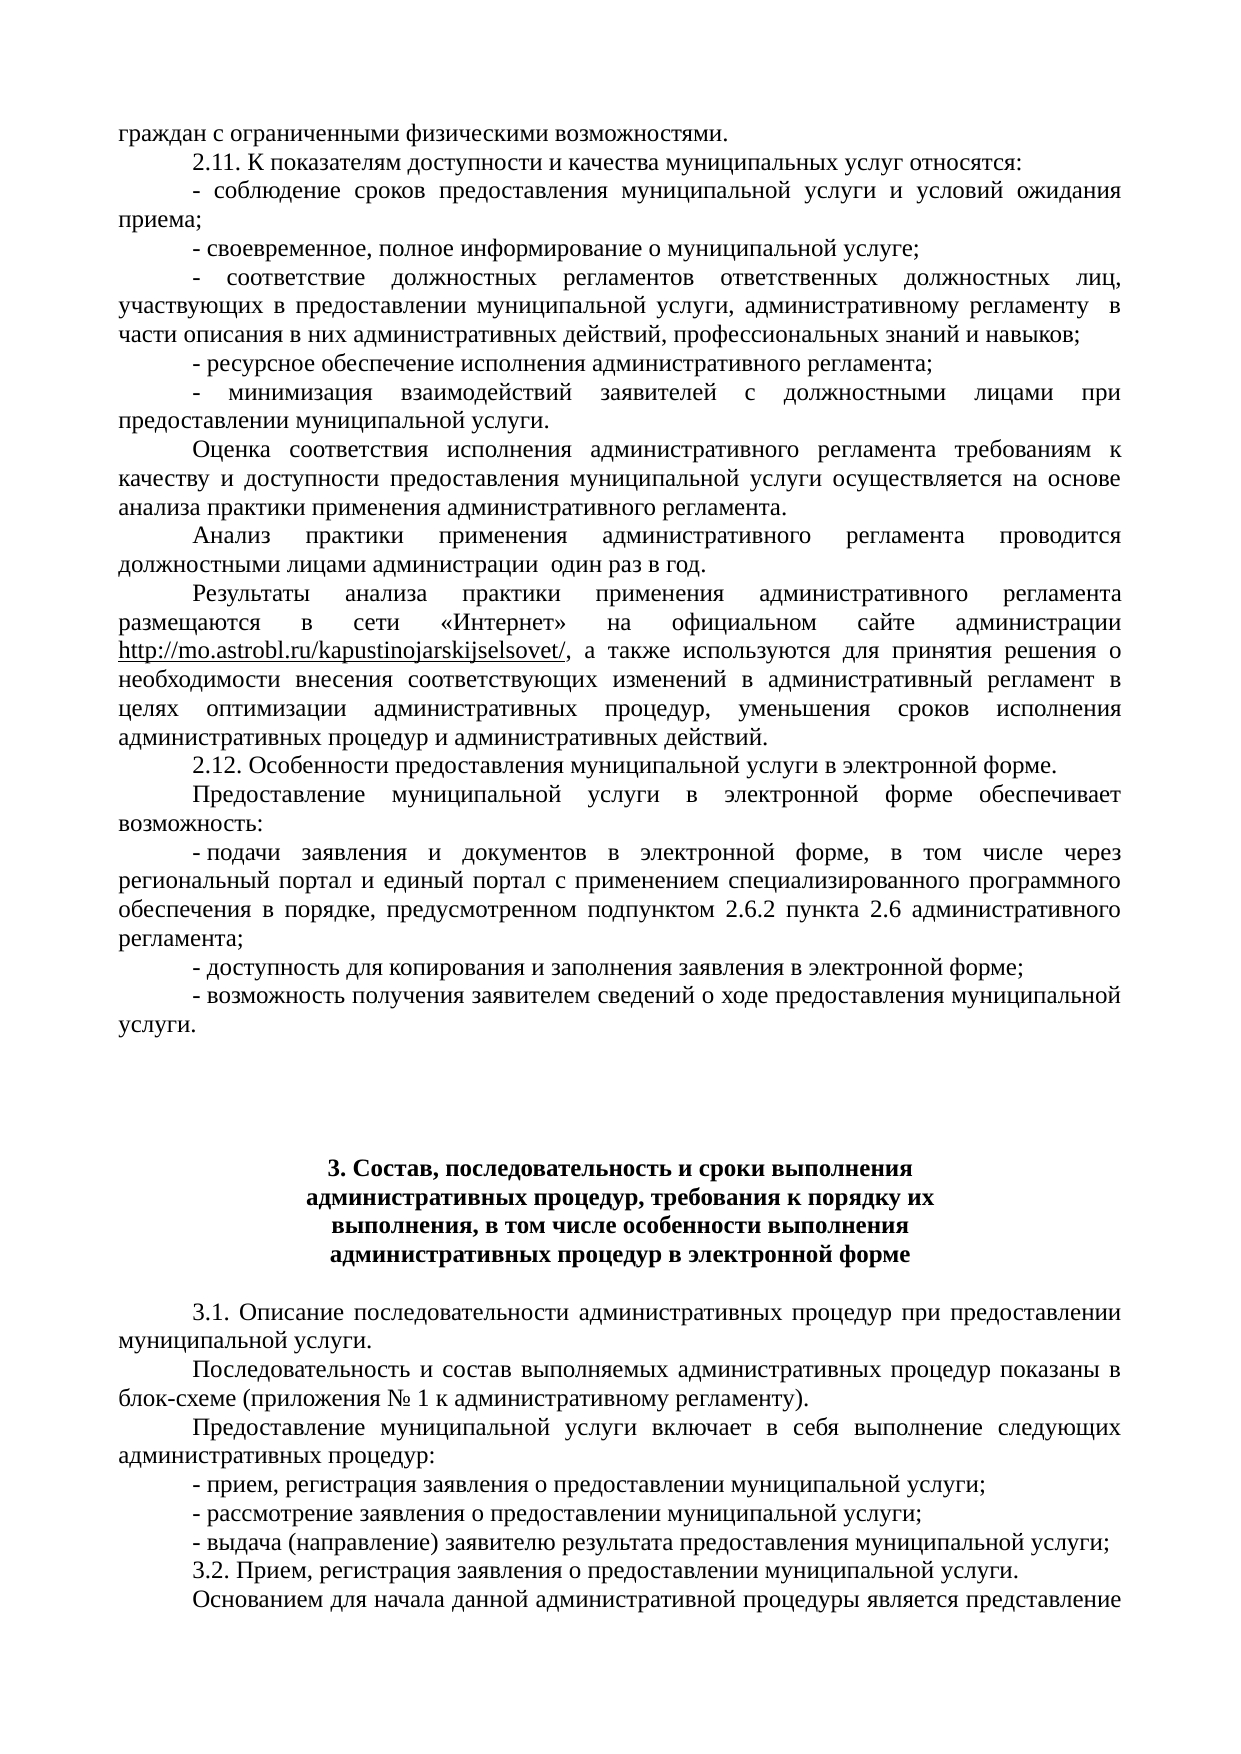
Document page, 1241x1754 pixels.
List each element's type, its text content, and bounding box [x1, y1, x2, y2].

text - рассмотрение заявления о предоставлении муниципальной услуги; [118, 1498, 1122, 1527]
subtitle - доступность для копирования и заполнения заявления в электронной форме; [118, 952, 1122, 981]
text Основанием для начала данной административной процедуры является представление [118, 1584, 1122, 1613]
text - прием, регистрация заявления о предоставлении муниципальной услуги; [118, 1469, 1122, 1498]
text - подачи заявления и документов в электронной форме, в том числе через региональный портал и единый портал с применением специализированного программного обеспечения в порядке, предусмотренном подпунктом 2.6.2 пункта 2.6 административного регламента; [118, 837, 1122, 952]
text 2.11. К показателям доступности и качества муниципальных услуг относятся: [118, 147, 1122, 176]
text - соответствие должностных регламентов ответственных должностных лиц, участвующих в предоставлении муниципальной услуги, административному регламенту в части описания в них административных действий, профессиональных знаний и навыков; [118, 262, 1122, 348]
text Результаты анализа практики применения административного регламента размещаются в сети «Интернет» на официальном сайте администрации http://mo.astrobl.ru/kapustinojarskijselsovet/, а также используются для принятия решения о необходимости внесения соответствующих изменений в административный регламент в целях оптимизации административных процедур, уменьшения сроков исполнения административных процедур и административных действий. [118, 578, 1122, 751]
text Оценка соответствия исполнения административного регламента требованиям к качеству и доступности предоставления муниципальной услуги осуществляется на основе анализа практики применения административного регламента. [118, 434, 1122, 521]
text - ресурсное обеспечение исполнения административного регламента; [118, 348, 1122, 377]
text выполнения, в том числе особенности выполнения [118, 1211, 1122, 1239]
text - соблюдение сроков предоставления муниципальной услуги и условий ожидания приема; [118, 176, 1122, 233]
text - своевременное, полное информирование о муниципальной услуге; [118, 233, 1122, 262]
text административных процедур в электронной форме [118, 1239, 1122, 1268]
text Предоставление муниципальной услуги включает в себя выполнение следующих административных процедур: [118, 1412, 1122, 1469]
text 3.2. Прием, регистрация заявления о предоставлении муниципальной услуги. [118, 1556, 1122, 1584]
text Последовательность и состав выполняемых административных процедур показаны в блок-схеме (приложения № 1 к административному регламенту). [118, 1354, 1122, 1412]
text 3.1. Описание последовательности административных процедур при предоставлении муниципальной услуги. [118, 1297, 1122, 1354]
subtitle - возможность получения заявителем сведений о ходе предоставления муниципальной услуги. [118, 981, 1122, 1038]
text Анализ практики применения административного регламента проводится должностными лицами администрации один раз в год. [118, 521, 1122, 578]
text граждан с ограниченными физическими возможностями. [118, 118, 1122, 147]
text Предоставление муниципальной услуги в электронной форме обеспечивает возможность: [118, 779, 1122, 837]
text - минимизация взаимодействий заявителей с должностными лицами при предоставлении муниципальной услуги. [118, 377, 1122, 434]
text административных процедур, требования к порядку их [118, 1182, 1122, 1211]
subtitle 3. Состав, последовательность и сроки выполнения [118, 1153, 1122, 1182]
text - выдача (направление) заявителю результата предоставления муниципальной услуги; [118, 1527, 1122, 1556]
text 2.12. Особенности предоставления муниципальной услуги в электронной форме. [118, 751, 1122, 779]
